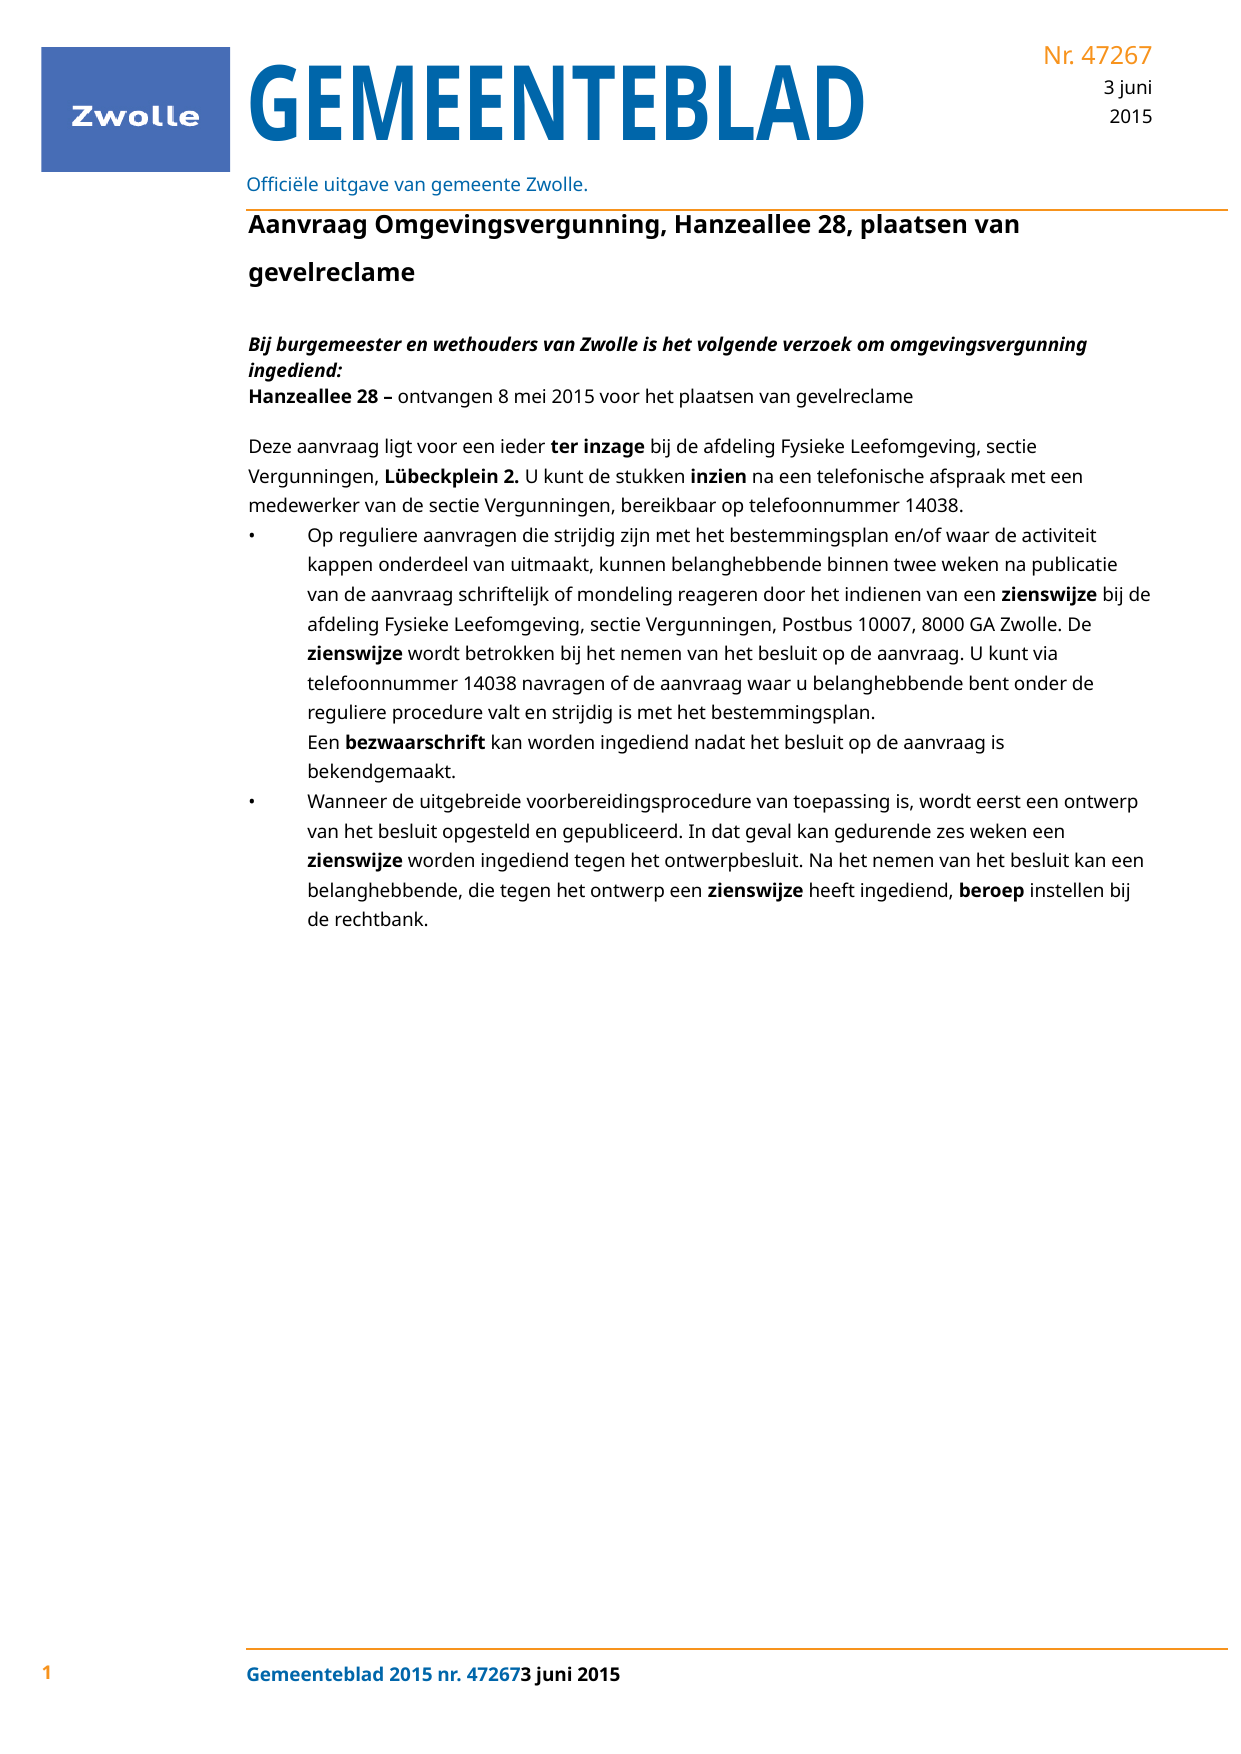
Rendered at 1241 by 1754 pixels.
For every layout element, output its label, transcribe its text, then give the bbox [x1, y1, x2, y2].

text Deze aanvraag ligt voor een ieder ter inzage bij de afdeling Fysieke Leefomgeving, sectie Vergunningen, Lübeckplein 2. U kunt de stukken inzien na een telefonische afspraak met een medewerker van de sectie Vergunningen, bereikbaar op telefoonnummer 14038. [248, 433, 1152, 518]
text Aanvraag Omgevingsvergunning, Hanzeallee 28, plaatsen van gevelreclame [248, 211, 1152, 288]
list Een bezwaarschrift kan worden ingediend nadat het besluit op de aanvraag is bekendgemaakt. [248, 729, 1152, 784]
text Hanzeallee 28 – ontvangen 8 mei 2015 voor het plaatsen van gevelreclame [248, 383, 1152, 409]
list Op reguliere aanvragen die strijdig zijn met het bestemmingsplan en/of waar de activiteit kappen onderdeel van uitmaakt, kunnen belanghebbende binnen twee weken na publicatie van de aanvraag schriftelijk of mondeling reageren door het indienen van een zienswijze bij de afdeling Fysieke Leefomgeving, sectie Vergunningen, Postbus 10007, 8000 GA Zwolle. De zienswijze wordt betrokken bij het nemen van het besluit op de aanvraag. U kunt via telefoonnummer 14038 navragen of de aanvraag waar u belanghebbende bent onder de reguliere procedure valt en strijdig is met het bestemmingsplan. [248, 522, 1152, 725]
list Wanneer de uitgebreide voorbereidingsprocedure van toepassing is, wordt eerst een ontwerp van het besluit opgesteld en gepubliceerd. In dat geval kan gedurende zes weken een zienswijze worden ingediend tegen het ontwerpbesluit. Na het nemen van het besluit kan een belanghebbende, die tegen het ontwerp een zienswijze heeft ingediend, beroep instellen bij de rechtbank. [248, 788, 1152, 932]
text Bij burgemeester en wethouders van Zwolle is het volgende verzoek om omgevingsvergunning ingediend: [248, 331, 1152, 383]
picture [41, 47, 231, 172]
